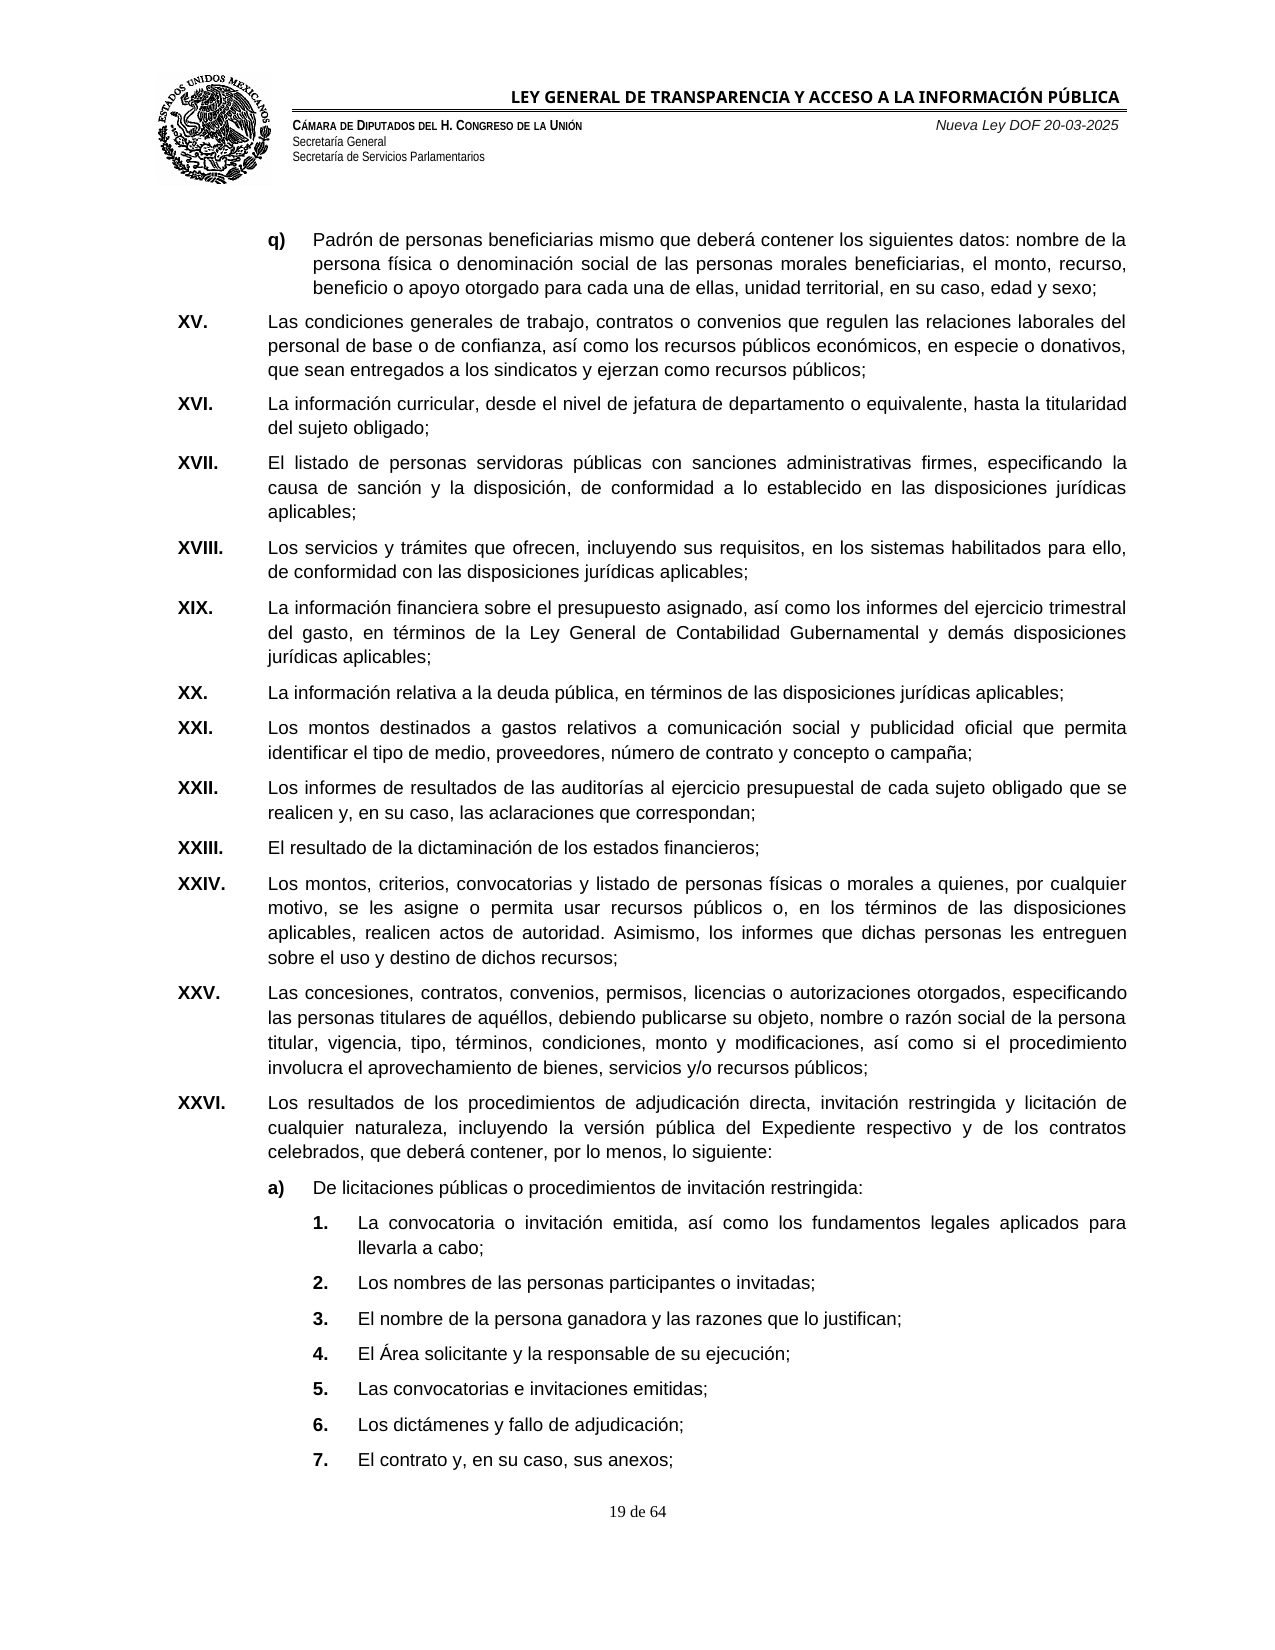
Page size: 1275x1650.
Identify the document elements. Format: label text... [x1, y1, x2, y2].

text 2. Los nombres de las personas participantes o invitadas; [313, 1270, 1127, 1295]
text 3. El nombre de la persona ganadora y las razones que lo justifican; [313, 1305, 1127, 1330]
text XX. La información relativa a la deuda pública, en términos de las disposiciones jurídicas aplicables; [178, 679, 1127, 704]
text XXIV. Los montos, criterios, convocatorias y listado de personas físicas o morales a quienes, por cualquier motivo, se les asigne o permita usar recursos públicos o, en los términos de las disposiciones aplicables, realicen actos de autoridad. Asimismo, los informes que dichas personas les entreguen sobre el uso y destino de dichos recursos; [178, 870, 1127, 969]
text XVII. El listado de personas servidoras públicas con sanciones administrativas firmes, especificando la causa de sanción y la disposición, de conformidad a lo establecido en las disposiciones jurídicas aplicables; [178, 449, 1127, 524]
text XIX. La información financiera sobre el presupuesto asignado, así como los informes del ejercicio trimestral del gasto, en términos de la Ley General de Contabilidad Gubernamental y demás disposiciones jurídicas aplicables; [178, 594, 1127, 669]
text 6. Los dictámenes y fallo de adjudicación; [313, 1411, 1127, 1436]
text XV. Las condiciones generales de trabajo, contratos o convenios que regulen las relaciones laborales del personal de base o de confianza, así como los recursos públicos económicos, en especie o donativos, que sean entregados a los sindicatos y ejerzan como recursos públicos; [178, 310, 1127, 381]
text 1. La convocatoria o invitación emitida, así como los fundamentos legales aplicados para llevarla a cabo; [313, 1210, 1127, 1259]
text a) De licitaciones públicas o procedimientos de invitación restringida: [268, 1174, 1127, 1199]
text XXII. Los informes de resultados de las auditorías al ejercicio presupuestal de cada sujeto obligado que se realicen y, en su caso, las aclaraciones que correspondan; [178, 775, 1127, 824]
text XXV. Las concesiones, contratos, convenios, permisos, licencias o autorizaciones otorgados, especificando las personas titulares de aquéllos, debiendo publicarse su objeto, nombre o razón social de la persona titular, vigencia, tipo, términos, condiciones, monto y modificaciones, así como si el procedimiento involucra el aprovechamiento de bienes, servicios y/o recursos públicos; [178, 980, 1127, 1079]
text XVIII. Los servicios y trámites que ofrecen, incluyendo sus requisitos, en los sistemas habilitados para ello, de conformidad con las disposiciones jurídicas aplicables; [178, 534, 1127, 584]
text 7. El contrato y, en su caso, sus anexos; [313, 1446, 1127, 1471]
text q) Padrón de personas beneficiarias mismo que deberá contener los siguientes datos: nombre de la persona física o denominación social de las personas morales beneficiarias, el monto, recurso, beneficio o apoyo otorgado para cada una de ellas, unidad territorial, en su caso, edad y sexo; [268, 228, 1127, 299]
text XXVI. Los resultados de los procedimientos de adjudicación directa, invitación restringida y licitación de cualquier naturaleza, incluyendo la versión pública del Expediente respectivo y de los contratos celebrados, que deberá contener, por lo menos, lo siguiente: [178, 1089, 1127, 1164]
text 4. El Área solicitante y la responsable de su ejecución; [313, 1341, 1127, 1365]
text XVI. La información curricular, desde el nivel de jefatura de departamento o equivalente, hasta la titularidad del sujeto obligado; [178, 391, 1127, 439]
text 5. Las convocatorias e invitaciones emitidas; [313, 1376, 1127, 1401]
text XXI. Los montos destinados a gastos relativos a comunicación social y publicidad oficial que permita identificar el tipo de medio, proveedores, número de contrato y concepto o campaña; [178, 715, 1127, 764]
text XXIII. El resultado de la dictaminación de los estados financieros; [178, 835, 1127, 860]
